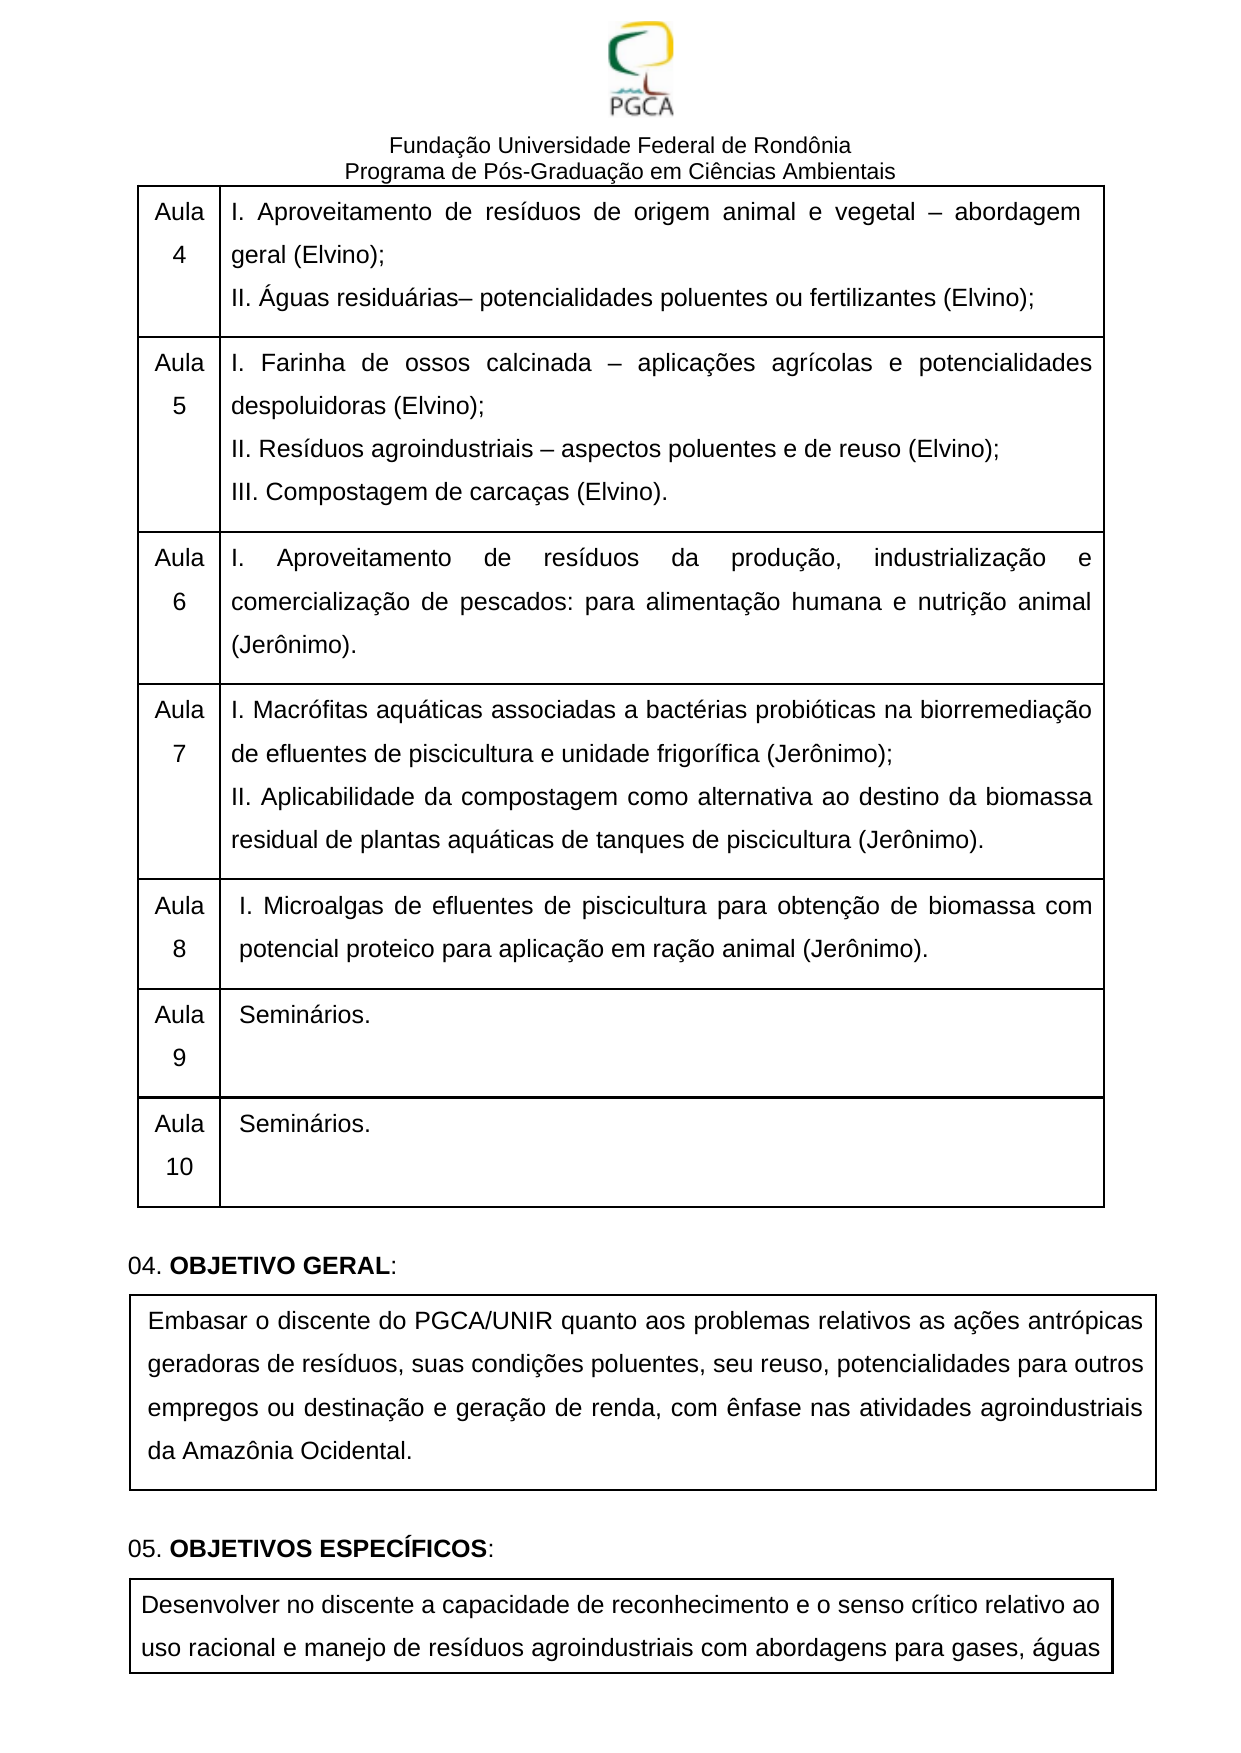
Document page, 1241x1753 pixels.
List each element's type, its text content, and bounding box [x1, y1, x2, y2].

table_cell Aula 8 [139, 880, 219, 987]
table_cell Aula 7 [139, 685, 219, 878]
table_cell Aula 9 [139, 990, 219, 1096]
table_cell Seminários. [221, 990, 1103, 1096]
table_cell Aula 5 [139, 338, 219, 531]
table_cell I. Microalgas de efluentes de piscicultura para obtenção de biomassa com potencial proteico para aplicação em ração animal (Jerônimo). [221, 880, 1103, 987]
table_cell I. Macrófitas aquáticas associadas a bactérias probióticas na biorremediação de efluentes de piscicultura e unidade frigorífica (Jerônimo); II. Aplicabilidade da compostagem como alternativa ao destino da biomassa residual de plantas aquáticas de tanques de piscicultura (Jerônimo). [221, 685, 1103, 878]
table_header Desenvolver no discente a capacidade de reconhecimento e o senso crítico relativo ao uso racional e manejo de resíduos agroindustriais com abordagens para gases, águas [131, 1580, 1111, 1672]
table_cell Aula 4 [139, 187, 219, 336]
text 05. OBJETIVOS ESPECÍFICOS: [128, 1534, 1122, 1563]
text 04. OBJETIVO GERAL: [128, 1251, 1122, 1279]
table_cell I. Farinha de ossos calcinada – aplicações agrícolas e potencialidades despoluidoras (Elvino); II. Resíduos agroindustriais – aspectos poluentes e de reuso (Elvino); III. Compostagem de carcaças (Elvino). [221, 338, 1103, 531]
table_cell Seminários. [221, 1099, 1103, 1206]
table_cell I. Aproveitamento de resíduos de origem animal e vegetal – abordagem geral (Elvino); II. Águas residuárias– potencialidades poluentes ou fertilizantes (Elvino); [221, 187, 1103, 336]
table_cell I. Aproveitamento de resíduos da produção, industrialização e comercialização de pescados: para alimentação humana e nutrição animal (Jerônimo). [221, 533, 1103, 683]
table_cell Aula 10 [139, 1099, 219, 1206]
table_header Embasar o discente do PGCA/UNIR quanto aos problemas relativos as ações antrópicas geradoras de resíduos, suas condições poluentes, seu reuso, potencialidades para outros empregos ou destinação e geração de renda, com ênfase nas atividades agroindustriais da Amazônia Ocidental. [131, 1296, 1155, 1489]
table_cell Aula 6 [139, 533, 219, 683]
